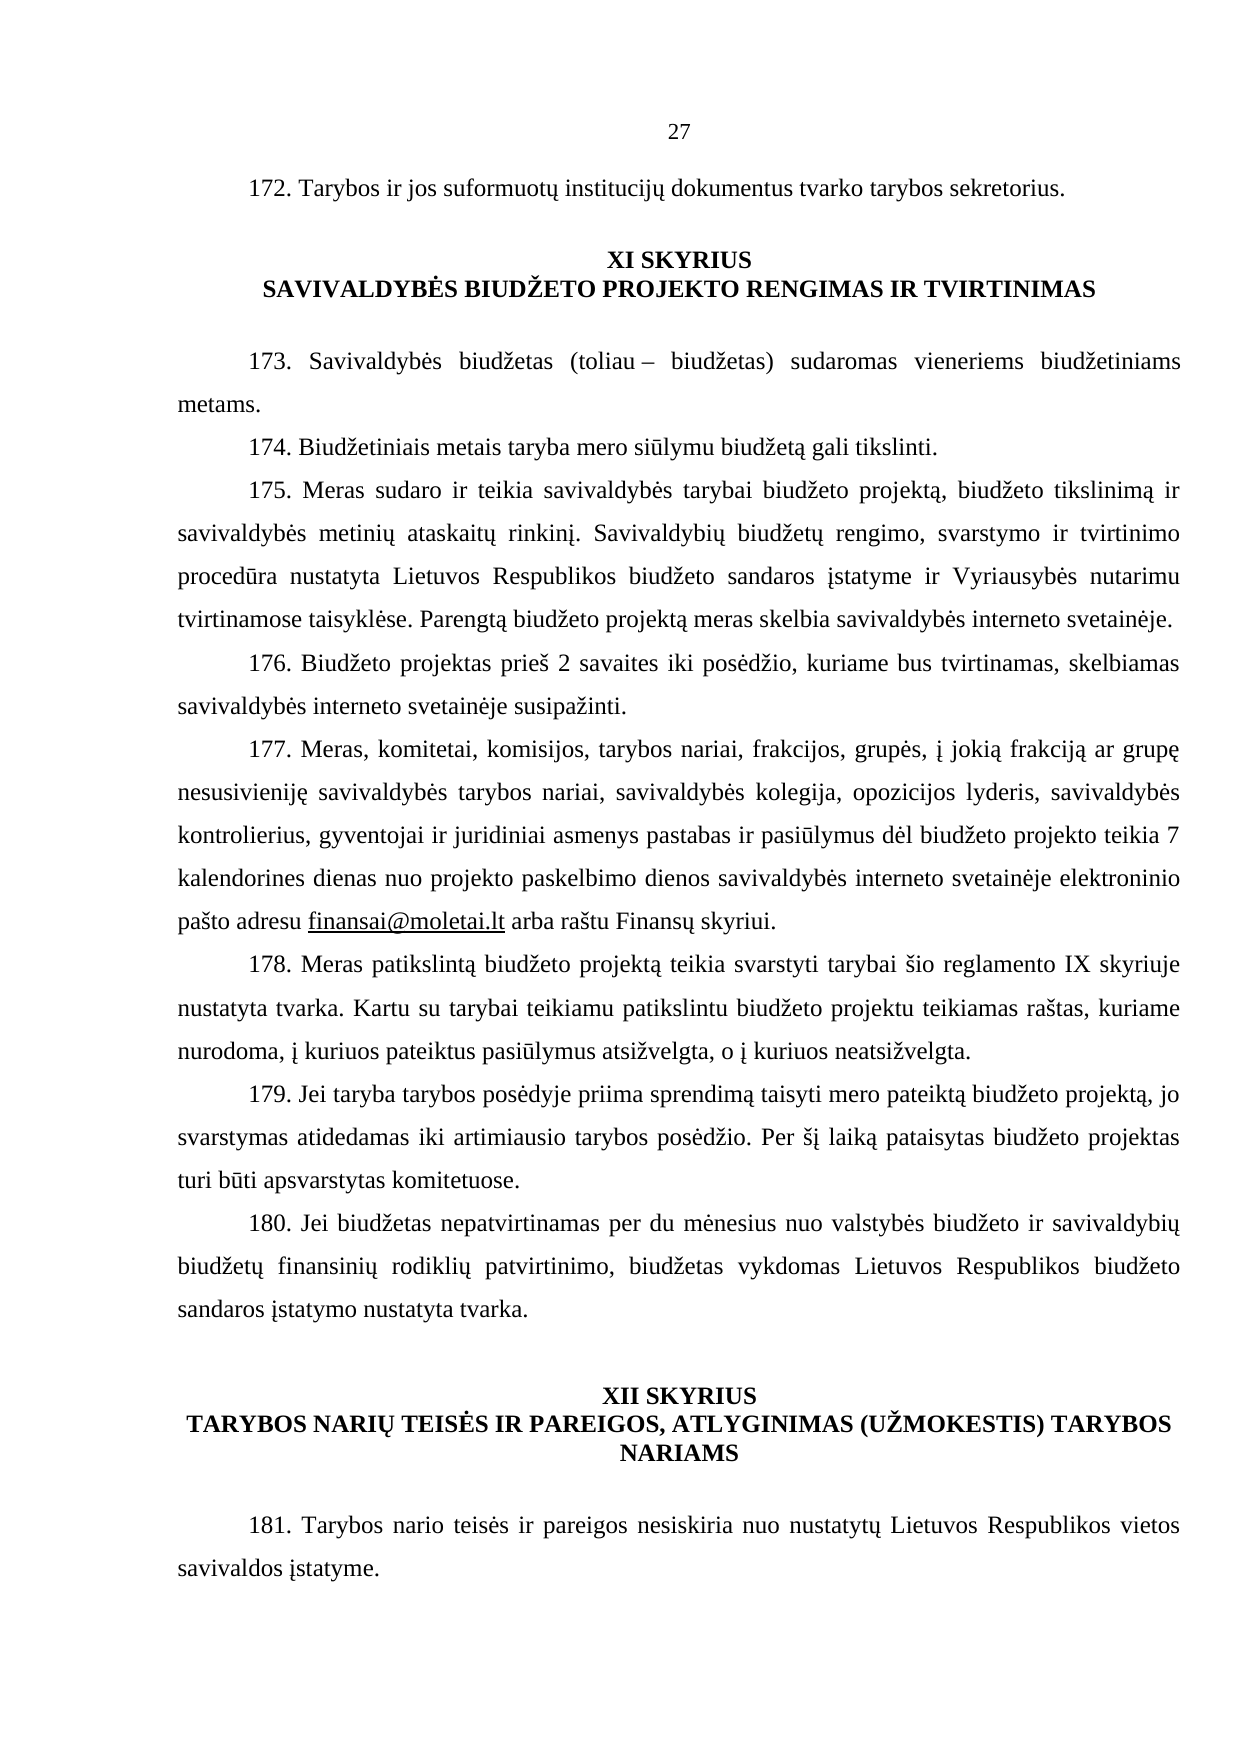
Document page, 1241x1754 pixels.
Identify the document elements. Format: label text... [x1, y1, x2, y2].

text 173. Savivaldybės biudžetas (toliau – biudžetas) sudaromas vieneriems biudžetiniams metams. [177, 346, 1181, 418]
text 172. Tarybos ir jos suformuotų institucijų dokumentus tvarko tarybos sekretorius. [177, 173, 1181, 202]
text 181. Tarybos nario teisės ir pareigos nesiskiria nuo nustatytų Lietuvos Respublikos vietos savivaldos įstatyme. [177, 1510, 1181, 1582]
text XII SKYRIUS [177, 1381, 1181, 1409]
text 175. Meras sudaro ir teikia savivaldybės tarybai biudžeto projektą, biudžeto tikslinimą ir savivaldybės metinių ataskaitų rinkinį. Savivaldybių biudžetų rengimo, svarstymo ir tvirtinimo procedūra nustatyta Lietuvos Respublikos biudžeto sandaros įstatyme ir Vyriausybės nutarimu tvirtinamose taisyklėse. Parengtą biudžeto projektą meras skelbia savivaldybės interneto svetainėje. [177, 475, 1181, 633]
text 180. Jei biudžetas nepatvirtinamas per du mėnesius nuo valstybės biudžeto ir savivaldybių biudžetų finansinių rodiklių patvirtinimo, biudžetas vykdomas Lietuvos Respublikos biudžeto sandaros įstatymo nustatyta tvarka. [177, 1208, 1181, 1323]
text 174. Biudžetiniais metais taryba mero siūlymu biudžetą gali tikslinti. [177, 432, 1181, 461]
text 176. Biudžeto projektas prieš 2 savaites iki posėdžio, kuriame bus tvirtinamas, skelbiamas savivaldybės interneto svetainėje susipažinti. [177, 648, 1181, 719]
text SAVIVALDYBĖS BIUDŽETO projekto RENGIMAS IR TVIRTINIMAS [177, 274, 1181, 303]
text 177. Meras, komitetai, komisijos, tarybos nariai, frakcijos, grupės, į jokią frakciją ar grupę nesusivieniję savivaldybės tarybos nariai, savivaldybės kolegija, opozicijos lyderis, savivaldybės kontrolierius, gyventojai ir juridiniai asmenys pastabas ir pasiūlymus dėl biudžeto projekto teikia 7 kalendorines dienas nuo projekto paskelbimo dienos savivaldybės interneto svetainėje elektroninio pašto adresu finansai@moletai.lt arba raštu Finansų skyriui. [177, 734, 1181, 935]
text 179. Jei taryba tarybos posėdyje priima sprendimą taisyti mero pateiktą biudžeto projektą, jo svarstymas atidedamas iki artimiausio tarybos posėdžio. Per šį laiką pataisytas biudžeto projektas turi būti apsvarstytas komitetuose. [177, 1079, 1181, 1194]
text XI SKYRIUS [177, 245, 1181, 274]
text 178. Meras patikslintą biudžeto projektą teikia svarstyti tarybai šio reglamento IX skyriuje nustatyta tvarka. Kartu su tarybai teikiamu patikslintu biudžeto projektu teikiamas raštas, kuriame nurodoma, į kuriuos pateiktus pasiūlymus atsižvelgta, o į kuriuos neatsižvelgta. [177, 949, 1181, 1064]
text TARYBOS NARIŲ TEISĖS IR PAREIGOS, ATLYGINIMAS (UŽMOKESTIS) TARYBOS NARIAMS [177, 1409, 1181, 1467]
